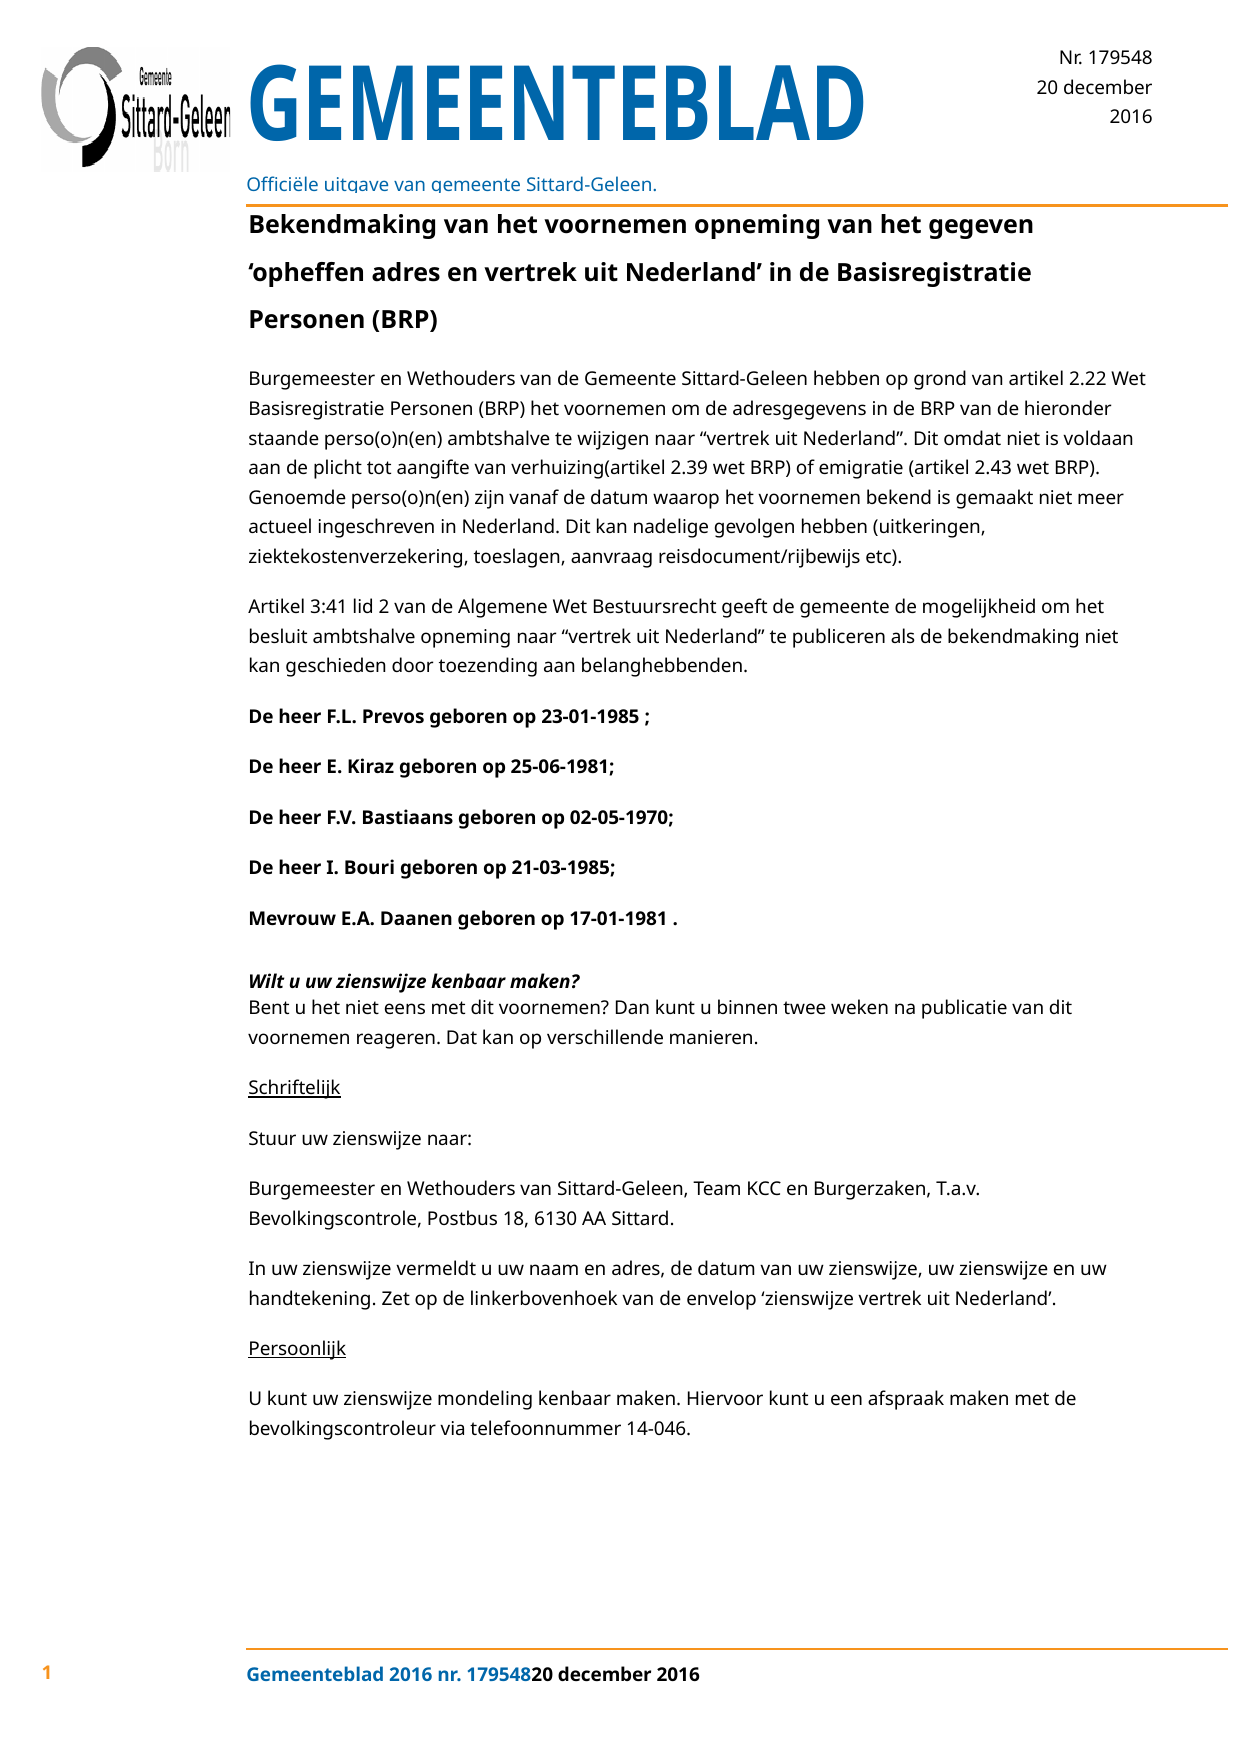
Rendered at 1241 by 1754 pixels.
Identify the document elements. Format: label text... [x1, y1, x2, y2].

text De heer E. Kiraz geboren op 25-06-1981; [248, 753, 1152, 779]
text In uw zienswijze vermeldt u uw naam en adres, de datum van uw zienswijze, uw zienswijze en uw handtekening. Zet op de linkerbovenhoek van de envelop ‘zienswijze vertrek uit Nederland’. [248, 1255, 1152, 1311]
text U kunt uw zienswijze mondeling kenbaar maken. Hiervoor kunt u een afspraak maken met de bevolkingscontroleur via telefoonnummer 14-046. [248, 1386, 1152, 1441]
text Bekendmaking van het voornemen opneming van het gegeven ‘opheffen adres en vertrek uit Nederland’ in de Basisregistratie Personen (BRP) [248, 207, 1152, 336]
text De heer F.V. Bastiaans geboren op 02-05-1970; [248, 804, 1152, 829]
text Wilt u uw zienswijze kenbaar maken? [248, 969, 1152, 994]
text Persoonlijk [248, 1335, 1152, 1361]
text Artikel 3:41 lid 2 van de Algemene Wet Bestuursrecht geeft de gemeente de mogelijkheid om het besluit ambtshalve opneming naar “vertrek uit Nederland” te publiceren als de bekendmaking niet kan geschieden door toezending aan belanghebbenden. [248, 593, 1152, 678]
text Burgemeester en Wethouders van de Gemeente Sittard-Geleen hebben op grond van artikel 2.22 Wet Basisregistratie Personen (BRP) het voornemen om de adresgegevens in de BRP van de hieronder staande perso(o)n(en) ambtshalve te wijzigen naar “vertrek uit Nederland”. Dit omdat niet is voldaan aan de plicht tot aangifte van verhuizing(artikel 2.39 wet BRP) of emigratie (artikel 2.43 wet BRP). Genoemde perso(o)n(en) zijn vanaf de datum waarop het voornemen bekend is gemaakt niet meer actueel ingeschreven in Nederland. Dit kan nadelige gevolgen hebben (uitkeringen, ziektekostenverzekering, toeslagen, aanvraag reisdocument/rijbewijs etc). [248, 366, 1152, 569]
text Bent u het niet eens met dit voornemen? Dan kunt u binnen twee weken na publicatie van dit voornemen reageren. Dat kan op verschillende manieren. [248, 994, 1152, 1050]
picture [41, 47, 231, 172]
text Burgemeester en Wethouders van Sittard-Geleen, Team KCC en Burgerzaken, T.a.v. Bevolkingscontrole, Postbus 18, 6130 AA Sittard. [248, 1175, 1152, 1231]
text Mevrouw E.A. Daanen geboren op 17-01-1981 . [248, 905, 1152, 930]
text De heer I. Bouri geboren op 21-03-1985; [248, 854, 1152, 880]
text Schriftelijk [248, 1074, 1152, 1100]
text Stuur uw zienswijze naar: [248, 1125, 1152, 1151]
text De heer F.L. Prevos geboren op 23-01-1985 ; [248, 703, 1152, 729]
